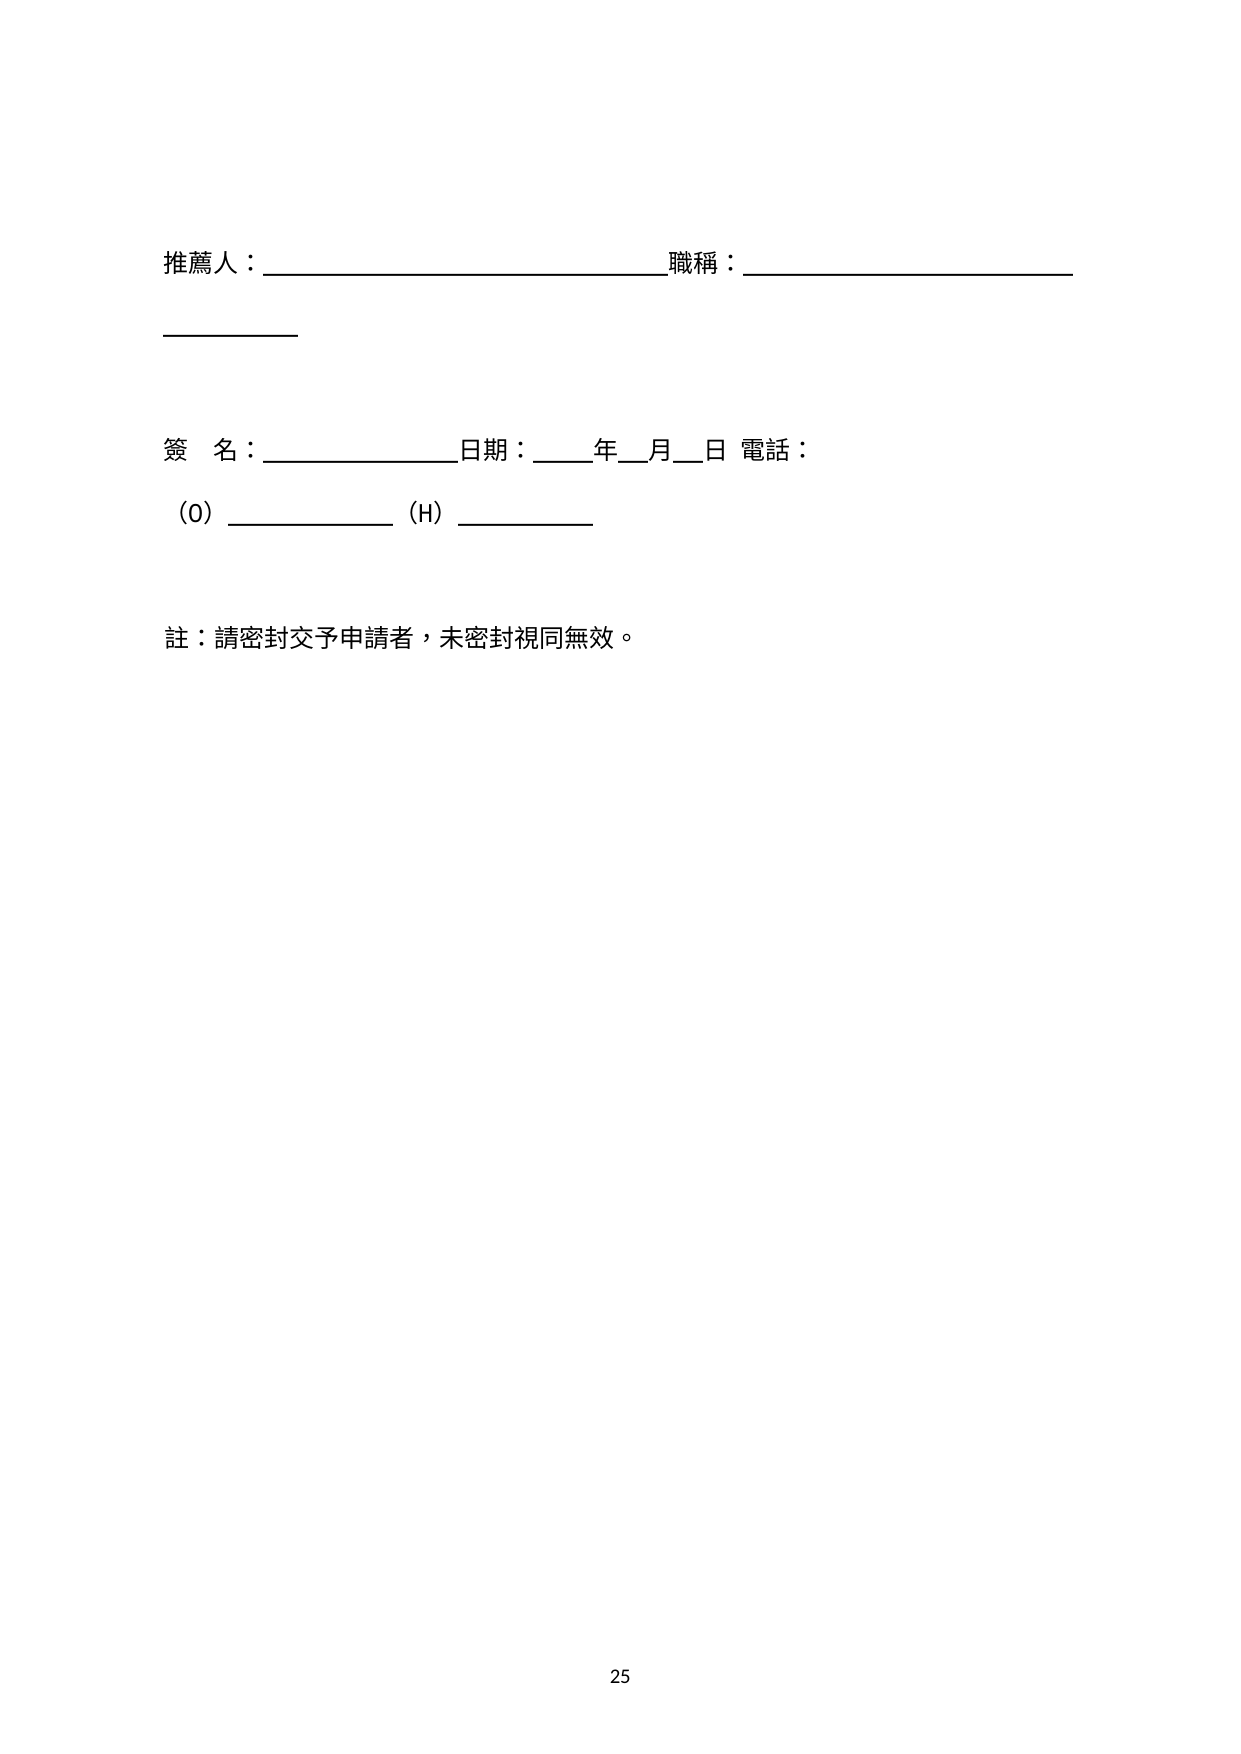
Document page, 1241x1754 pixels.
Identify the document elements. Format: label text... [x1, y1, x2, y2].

text 簽 名：_____________日期：____年__月__日 電話：（O）___________（H）_________ [163, 407, 1078, 532]
text 推薦人：___________________________職稱：_______________________________ [163, 220, 1078, 345]
text 註：請密封交予申請者，未密封視同無效。 [100, 595, 1078, 657]
